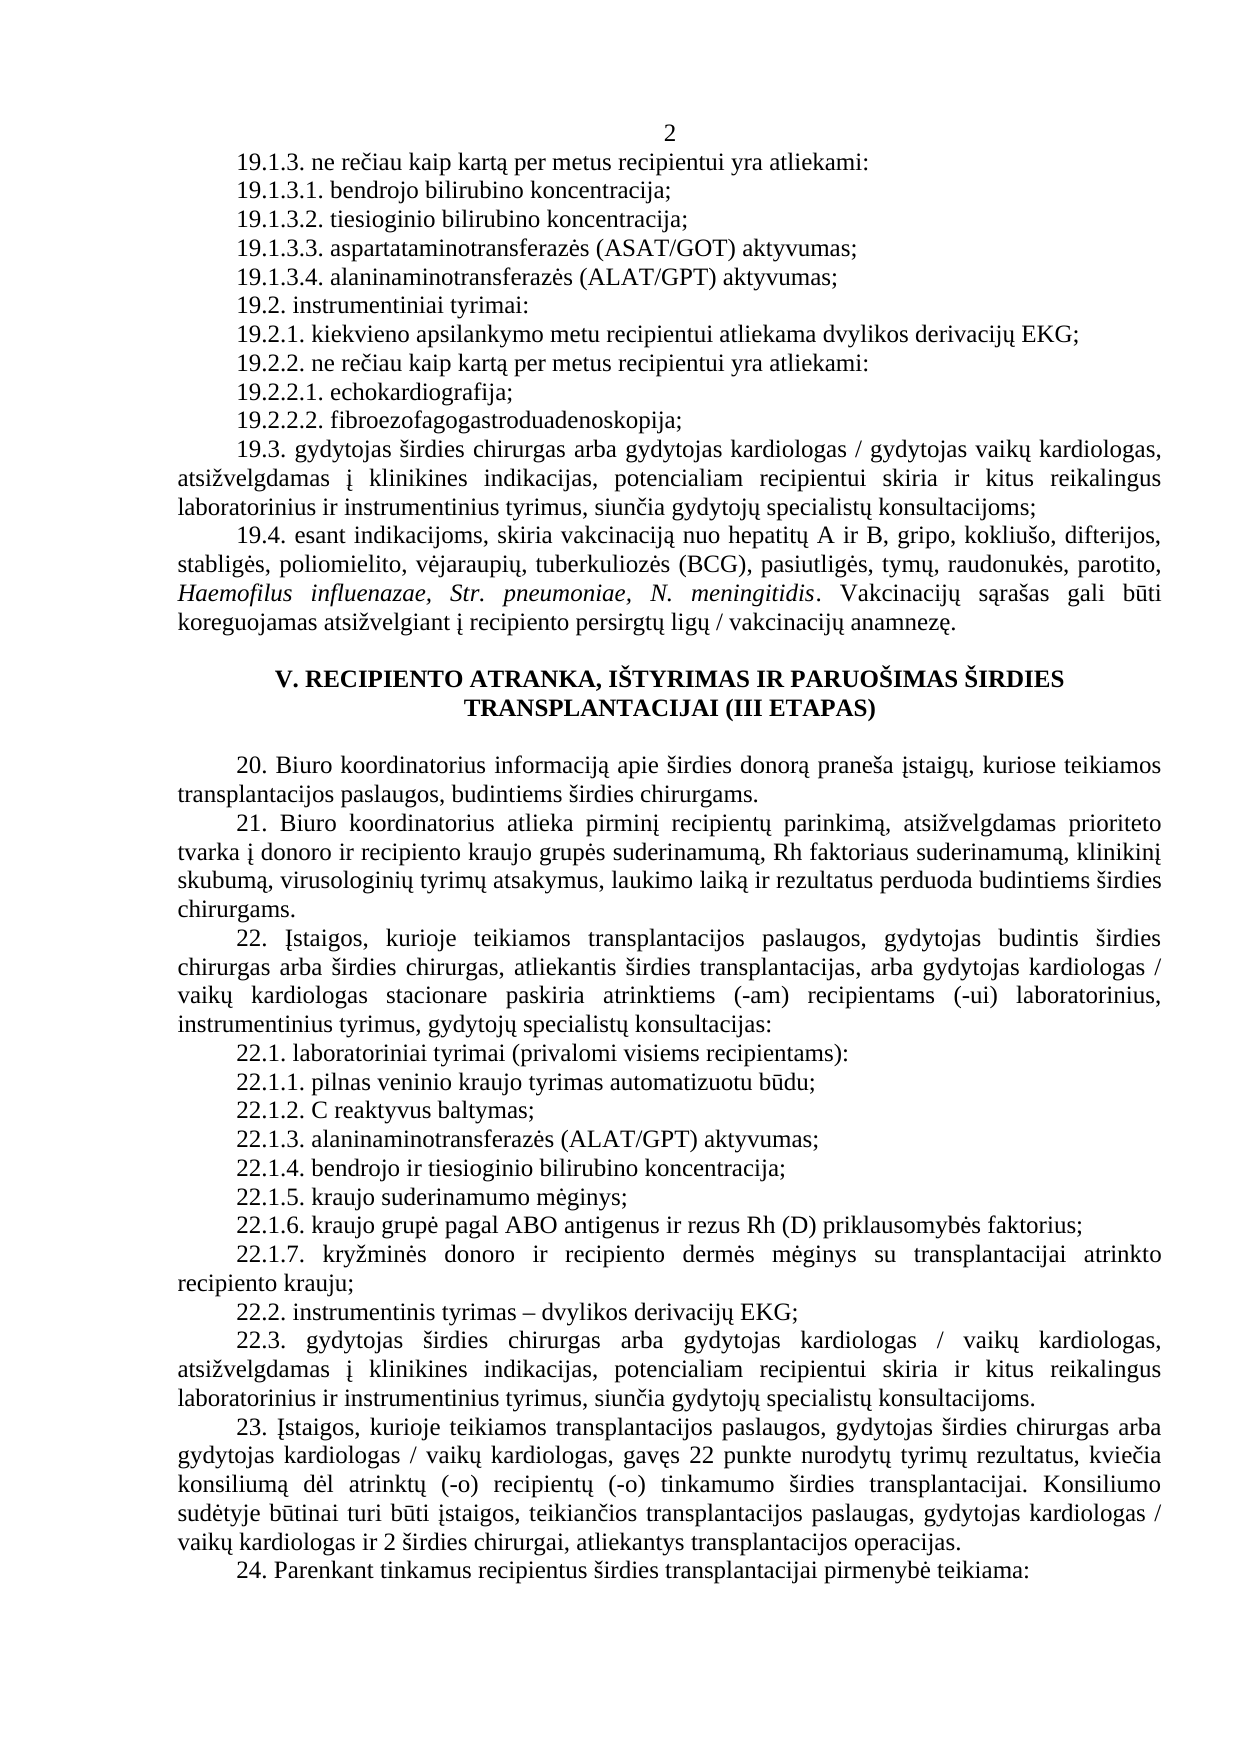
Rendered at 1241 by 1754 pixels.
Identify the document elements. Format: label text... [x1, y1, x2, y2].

text 19.1.3.2. tiesioginio bilirubino koncentracija; [177, 204, 1162, 233]
text 22.1. laboratoriniai tyrimai (privalomi visiems recipientams): [177, 1038, 1162, 1067]
text 22.1.3. alaninaminotransferazės (ALAT/GPT) aktyvumas; [177, 1124, 1162, 1153]
text 22.1.2. C reaktyvus baltymas; [177, 1096, 1162, 1124]
text 23. Įstaigos, kurioje teikiamos transplantacijos paslaugos, gydytojas širdies chirurgas arba gydytojas kardiologas / vaikų kardiologas, gavęs 22 punkte nurodytų tyrimų rezultatus, kviečia konsiliumą dėl atrinktų (-o) recipientų (-o) tinkamumo širdies transplantacijai. Konsiliumo sudėtyje būtinai turi būti įstaigos, teikiančios transplantacijos paslaugas, gydytojas kardiologas / vaikų kardiologas ir 2 širdies chirurgai, atliekantys transplantacijos operacijas. [177, 1412, 1162, 1556]
text V. RECIPIENTO atranka, ištyrimas ir PARUOŠIMAS širdies TRANSPLANTACIJAI (III ETAPAS) [177, 664, 1162, 722]
text 19.1.3.3. aspartataminotransferazės (ASAT/GOT) aktyvumas; [177, 233, 1162, 262]
text 19.3. gydytojas širdies chirurgas arba gydytojas kardiologas / gydytojas vaikų kardiologas, atsižvelgdamas į klinikines indikacijas, potencialiam recipientui skiria ir kitus reikalingus laboratorinius ir instrumentinius tyrimus, siunčia gydytojų specialistų konsultacijoms; [177, 434, 1162, 521]
text 19.1.3. ne rečiau kaip kartą per metus recipientui yra atliekami: [177, 147, 1162, 176]
text 22.2. instrumentinis tyrimas – dvylikos derivacijų EKG; [177, 1297, 1162, 1326]
text 24. Parenkant tinkamus recipientus širdies transplantacijai pirmenybė teikiama: [177, 1556, 1162, 1584]
text 19.2.1. kiekvieno apsilankymo metu recipientui atliekama dvylikos derivacijų EKG; [177, 319, 1162, 348]
text 20. Biuro koordinatorius informaciją apie širdies donorą praneša įstaigų, kuriose teikiamos transplantacijos paslaugos, budintiems širdies chirurgams. [177, 751, 1162, 808]
text 19.2.2. ne rečiau kaip kartą per metus recipientui yra atliekami: [177, 348, 1162, 377]
text 22.1.1. pilnas veninio kraujo tyrimas automatizuotu būdu; [177, 1067, 1162, 1096]
text 22.1.5. kraujo suderinamumo mėginys; [177, 1182, 1162, 1211]
text 19.2. instrumentiniai tyrimai: [177, 291, 1162, 319]
text 19.1.3.4. alaninaminotransferazės (ALAT/GPT) aktyvumas; [177, 262, 1162, 291]
text 22.1.6. kraujo grupė pagal ABO antigenus ir rezus Rh (D) priklausomybės faktorius; [177, 1211, 1162, 1239]
text 19.1.3.1. bendrojo bilirubino koncentracija; [177, 176, 1162, 204]
text 19.2.2.2. fibroezofagogastroduadenoskopija; [177, 406, 1162, 434]
text 19.2.2.1. echokardiografija; [177, 377, 1162, 406]
text 21. Biuro koordinatorius atlieka pirminį recipientų parinkimą, atsižvelgdamas prioriteto tvarka į donoro ir recipiento kraujo grupės suderinamumą, Rh faktoriaus suderinamumą, klinikinį skubumą, virusologinių tyrimų atsakymus, laukimo laiką ir rezultatus perduoda budintiems širdies chirurgams. [177, 808, 1162, 923]
text 22.1.4. bendrojo ir tiesioginio bilirubino koncentracija; [177, 1153, 1162, 1182]
text 19.4. esant indikacijoms, skiria vakcinaciją nuo hepatitų A ir B, gripo, kokliušo, difterijos, stabligės, poliomielito, vėjaraupių, tuberkuliozės (BCG), pasiutligės, tymų, raudonukės, parotito, Haemofilus influenazae, Str. pneumoniae, N. meningitidis. Vakcinacijų sąrašas gali būti koreguojamas atsižvelgiant į recipiento persirgtų ligų / vakcinacijų anamnezę. [177, 521, 1162, 636]
text 22.3. gydytojas širdies chirurgas arba gydytojas kardiologas / vaikų kardiologas, atsižvelgdamas į klinikines indikacijas, potencialiam recipientui skiria ir kitus reikalingus laboratorinius ir instrumentinius tyrimus, siunčia gydytojų specialistų konsultacijoms. [177, 1326, 1162, 1412]
text 22. Įstaigos, kurioje teikiamos transplantacijos paslaugos, gydytojas budintis širdies chirurgas arba širdies chirurgas, atliekantis širdies transplantacijas, arba gydytojas kardiologas / vaikų kardiologas stacionare paskiria atrinktiems (-am) recipientams (-ui) laboratorinius, instrumentinius tyrimus, gydytojų specialistų konsultacijas: [177, 923, 1162, 1038]
text 22.1.7. kryžminės donoro ir recipiento dermės mėginys su transplantacijai atrinkto recipiento krauju; [177, 1239, 1162, 1297]
